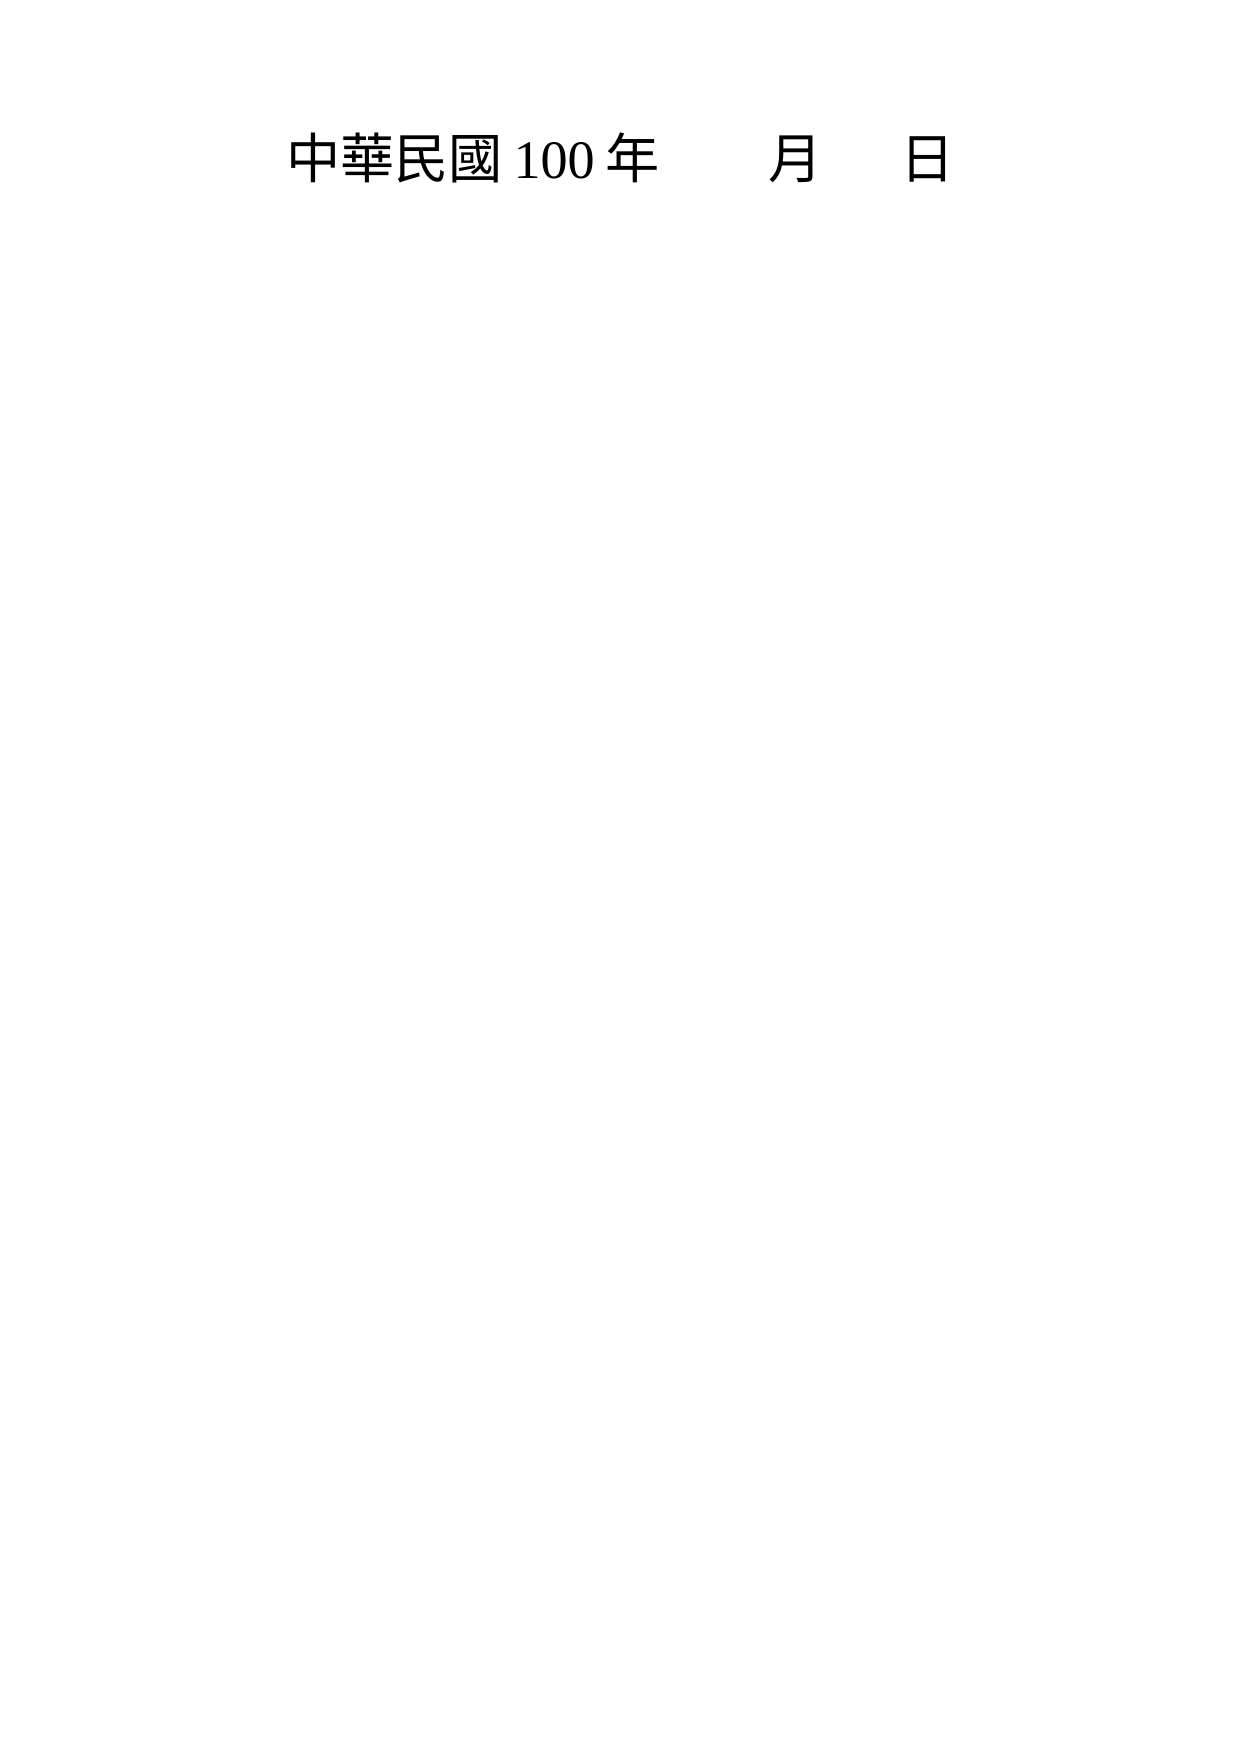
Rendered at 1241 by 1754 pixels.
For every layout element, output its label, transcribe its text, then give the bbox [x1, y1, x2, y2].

text 中華民國100年 月 日 [187, 99, 1053, 211]
